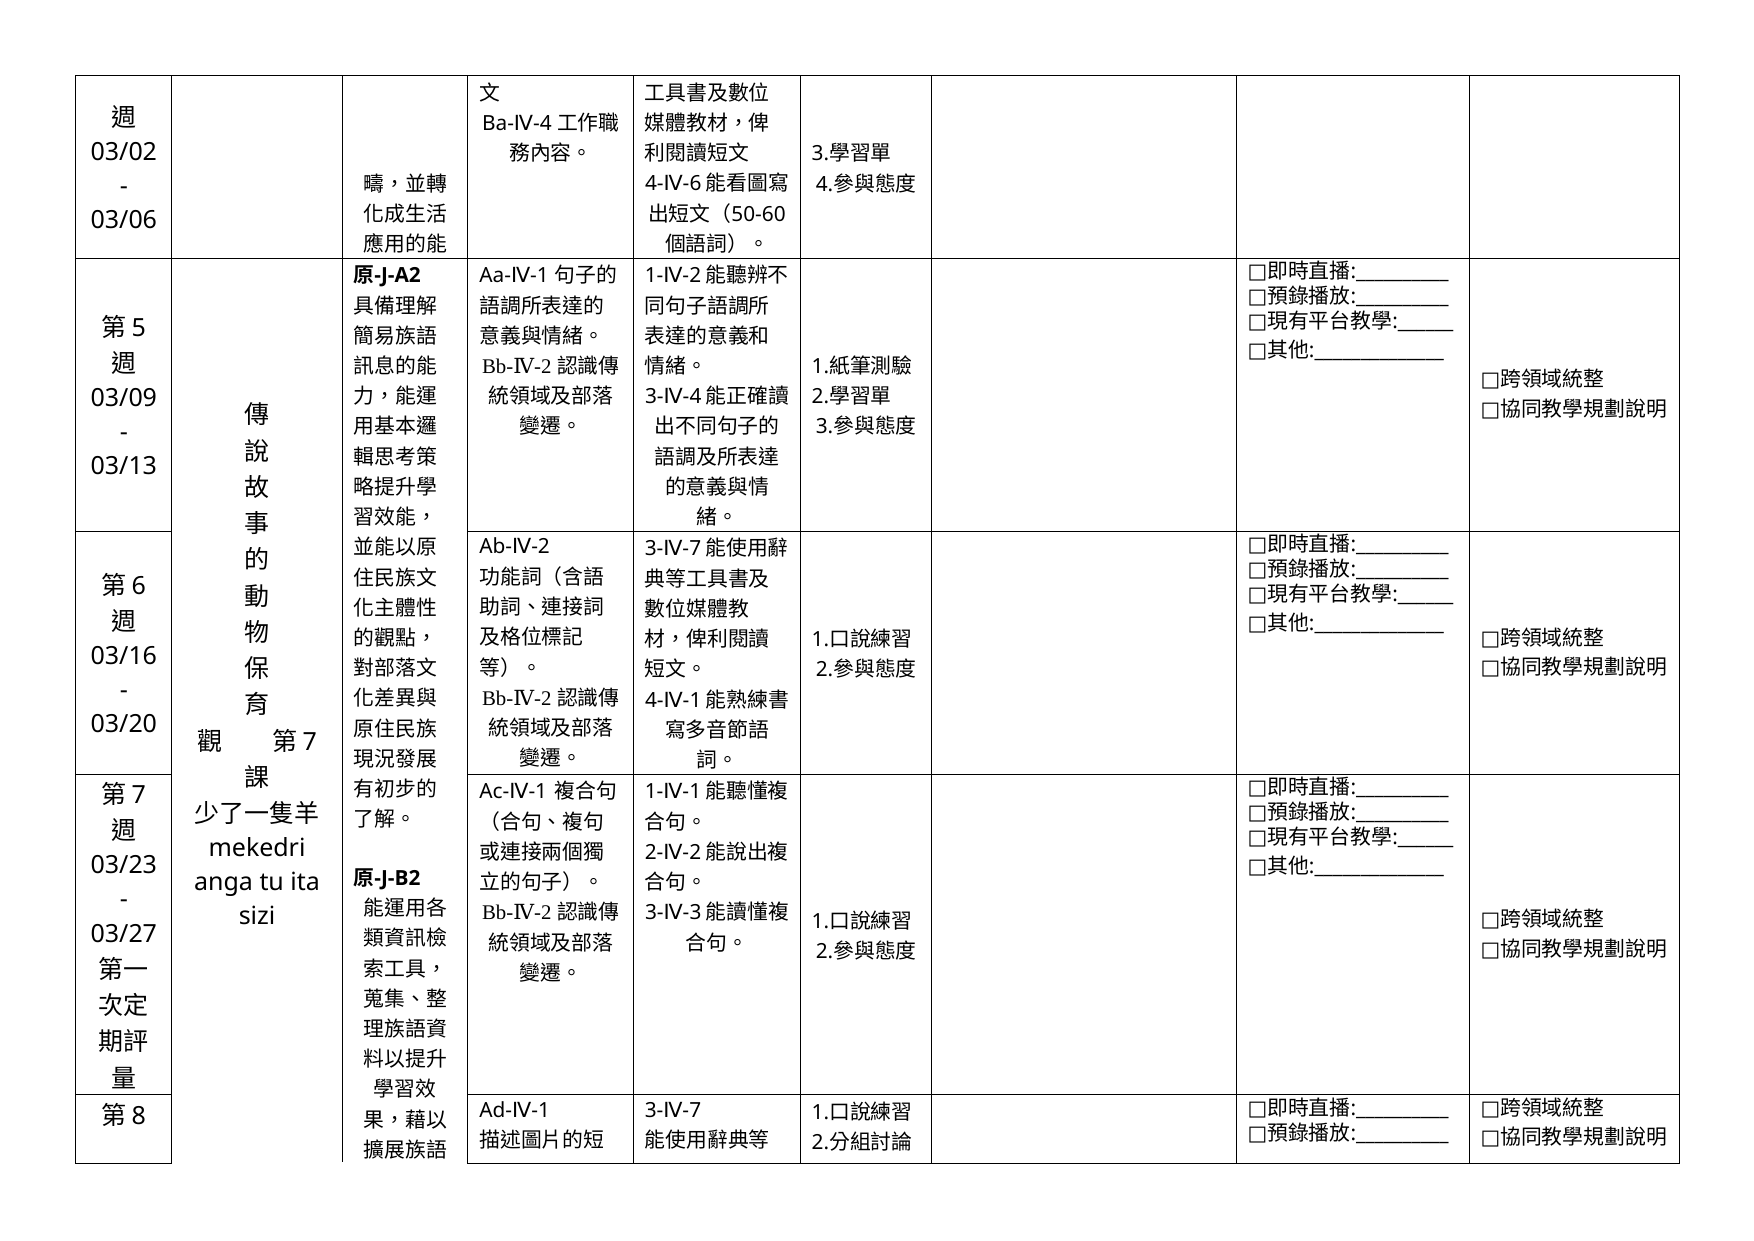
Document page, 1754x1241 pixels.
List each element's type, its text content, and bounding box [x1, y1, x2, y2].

table_cell 週 03/02-03/06 [76, 76, 171, 257]
table_cell 原-J-B1 能運用原住民族語文表達情意，並能體察他人的感受，給予適當的回應，達成族語溝通以及文化傳承的目的。 原-J-B2 能運用各類資訊檢索工具，蒐集、整理族語資料以提升學習效果，藉以擴展族語的學習範疇，並轉化成生活應用的能力與素養。 [343, 76, 467, 257]
table_cell 3.學習單 4.參與態度 [801, 76, 931, 257]
table_cell [172, 76, 342, 257]
table_cell 1.口說練習 2.參與態度 [801, 775, 931, 1094]
table_cell 第7週 03/23-03/27 第一次定期評量 [76, 775, 171, 1094]
table_cell [932, 775, 1236, 1094]
table_cell 工具書及數位媒體教材，俾利閱讀短文 4-Ⅳ-6能看圖寫出短文（50-60個語詞）。 [634, 76, 800, 257]
table_cell 1-Ⅳ-1能聽懂複合句。 2-Ⅳ-2能說出複合句。 3-Ⅳ-3能讀懂複合句。 [634, 775, 800, 1094]
table_cell 第8 [76, 1095, 171, 1163]
table_cell Ac-Ⅳ-1 複合句（合句、複句或連接兩個獨立的句子）。 Bb-Ⅳ-2 認識傳統領域及部落變遷。 [468, 775, 633, 1094]
table_cell 文 Ba-Ⅳ-4 工作職務內容。 [468, 76, 633, 257]
table_cell [1237, 76, 1469, 257]
table_cell 第5週 03/09-03/13 [76, 259, 171, 531]
table_cell [932, 259, 1236, 531]
table_cell □跨領域統整 □協同教學規劃說明 [1470, 259, 1679, 531]
table_cell □即時直播:__________ □預錄播放:__________ □現有平台教學:______ □其他:______________ [1237, 775, 1469, 1094]
table_cell 3-Ⅳ-7能使用辭典等工具書及數位媒體教材，俾利閱讀短文。 4-Ⅳ-1能熟練書寫多音節語詞。 [634, 532, 800, 773]
table_cell □跨領域統整 □協同教學規劃說明 [1470, 775, 1679, 1094]
table_cell □即時直播:__________ □預錄播放:__________ □現有平台教學:______ □其他:______________ [1237, 532, 1469, 773]
table_cell [932, 76, 1236, 257]
table_cell 1.口說練習 2.參與態度 [801, 532, 931, 773]
table_cell 1-Ⅳ-2能聽辨不同句子語調所表達的意義和情緒。 3-Ⅳ-4能正確讀出不同句子的語調及所表達的意義與情緒。 [634, 259, 800, 531]
table_cell [932, 1095, 1236, 1163]
table_cell 1.口說練習 2.分組討論 [801, 1095, 931, 1163]
table_cell Ad-Ⅳ-1 描述圖片的短 [468, 1095, 633, 1163]
table_cell □跨領域統整 □協同教學規劃說明 [1470, 532, 1679, 773]
table_cell □即時直播:__________ □預錄播放:__________ [1237, 1095, 1469, 1163]
table_cell [1470, 76, 1679, 257]
table_cell 1.紙筆測驗 2.學習單 3.參與態度 [801, 259, 931, 531]
table_cell 傳 說 故 事 的 動 物 保 育 觀 第7課 少了一隻羊 mekedri anga tu ita sizi [172, 259, 342, 1163]
table_cell 3-Ⅳ-7 能使用辭典等 [634, 1095, 800, 1163]
table_cell Ab-Ⅳ-2 功能詞（含語助詞、連接詞及格位標記等）。 Bb-Ⅳ-2 認識傳統領域及部落變遷。 [468, 532, 633, 773]
table_cell □跨領域統整 □協同教學規劃說明 [1470, 1095, 1679, 1163]
table_cell Aa-Ⅳ-1 句子的語調所表達的意義與情緒。 Bb-Ⅳ-2 認識傳統領域及部落變遷。 [468, 259, 633, 531]
table_cell 原-J-A2 具備理解簡易族語訊息的能力，能運用基本邏輯思考策略提升學習效能，並能以原住民族文化主體性的觀點，對部落文化差異與原住民族現況發展有初步的了解。 原-J-B2 能運用各類資訊檢索工具，蒐集、整理族語資料以提升學習效果，藉以擴展族語的學習範疇，並轉化成生活應用的能力與素養。 [342, 259, 467, 1163]
table_cell □即時直播:__________ □預錄播放:__________ □現有平台教學:______ □其他:______________ [1237, 259, 1469, 531]
table_cell [932, 532, 1236, 773]
table_cell 第6週 03/16-03/20 [76, 532, 171, 773]
